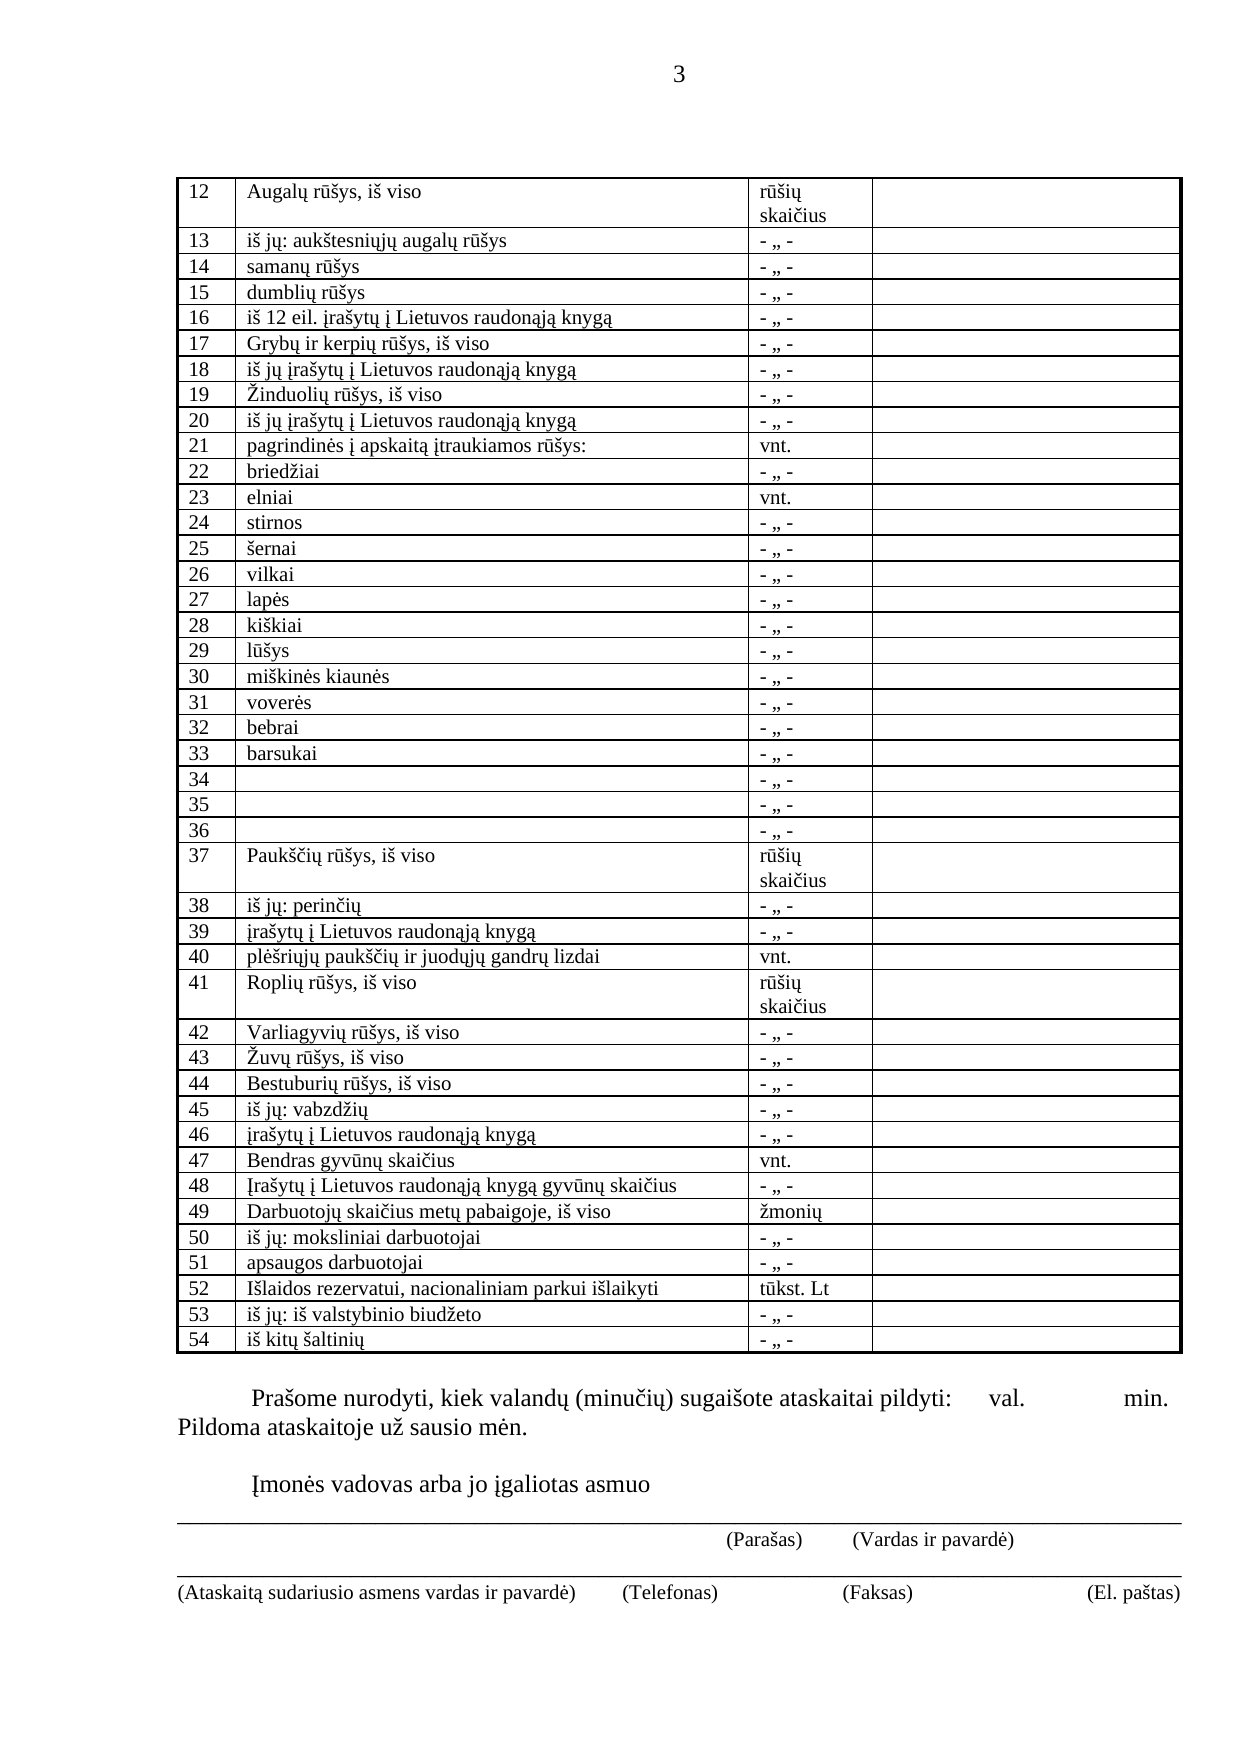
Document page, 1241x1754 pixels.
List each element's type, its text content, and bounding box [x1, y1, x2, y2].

table_cell [873, 562, 1179, 586]
table_cell [873, 919, 1179, 943]
table_cell - „ - [749, 408, 872, 432]
table_cell [873, 1148, 1179, 1172]
table_cell Žuvų rūšys, iš viso [236, 1045, 748, 1069]
table_cell Paukščių rūšys, iš viso [236, 843, 748, 892]
text Prašome nurodyti, kiek valandų (minučių) sugaišote ataskaitai pildyti: val. min. Pildoma ataskaitoje už sausio mėn. [177, 1383, 1181, 1441]
table_cell šernai [236, 536, 748, 560]
table_cell briedžiai [236, 459, 748, 483]
table_cell lūšys [236, 638, 748, 662]
table_cell 17 [179, 331, 235, 355]
table_cell [873, 510, 1179, 534]
table_cell 34 [179, 767, 235, 791]
table_cell 52 [179, 1276, 235, 1300]
table_cell iš jų: iš valstybinio biudžeto [236, 1302, 748, 1326]
table_cell vnt. [749, 485, 872, 509]
table_cell rūšių skaičius [749, 843, 872, 892]
table_cell lapės [236, 587, 748, 611]
table_cell - „ - [749, 613, 872, 637]
table_cell 16 [179, 305, 235, 329]
table_cell 39 [179, 919, 235, 943]
table_cell [873, 792, 1179, 816]
table_cell 54 [179, 1327, 235, 1351]
table_cell rūšių skaičius [749, 179, 872, 227]
table_cell [873, 1020, 1179, 1044]
table_cell 33 [179, 741, 235, 765]
table_cell 27 [179, 587, 235, 611]
table_cell 20 [179, 408, 235, 432]
table_cell - „ - [749, 1122, 872, 1146]
table_cell - „ - [749, 792, 872, 816]
table_cell įrašytų į Lietuvos raudonąją knygą [236, 1122, 748, 1146]
table_cell dumblių rūšys [236, 280, 748, 304]
table_cell [873, 357, 1179, 381]
table_cell 24 [179, 510, 235, 534]
table_cell 43 [179, 1045, 235, 1069]
table_cell 36 [179, 818, 235, 842]
table_cell 40 [179, 945, 235, 968]
table_cell Augalų rūšys, iš viso [236, 179, 748, 227]
table_cell [873, 179, 1179, 227]
table_cell stirnos [236, 510, 748, 534]
table_cell [873, 485, 1179, 509]
table_cell - „ - [749, 1045, 872, 1069]
table_cell 25 [179, 536, 235, 560]
table_cell - „ - [749, 1071, 872, 1095]
table_cell [873, 305, 1179, 329]
table_cell 30 [179, 664, 235, 688]
table_cell - „ - [749, 254, 872, 278]
table_cell 31 [179, 690, 235, 714]
table_cell - „ - [749, 510, 872, 534]
table_cell [873, 254, 1179, 278]
table_cell - „ - [749, 1327, 872, 1351]
table_cell [873, 970, 1179, 1018]
table_cell 44 [179, 1071, 235, 1095]
table_cell 32 [179, 715, 235, 739]
table_cell plėšriųjų paukščių ir juodųjų gandrų lizdai [236, 945, 748, 968]
table_cell - „ - [749, 382, 872, 406]
table_cell Įrašytų į Lietuvos raudonąją knygą gyvūnų skaičius [236, 1173, 748, 1197]
table_cell 19 [179, 382, 235, 406]
table_cell - „ - [749, 280, 872, 304]
table_cell iš jų įrašytų į Lietuvos raudonąją knygą [236, 408, 748, 432]
table_cell pagrindinės į apskaitą įtraukiamos rūšys: [236, 433, 748, 457]
table_cell [873, 1250, 1179, 1274]
table_cell tūkst. Lt [749, 1276, 872, 1300]
table_cell - „ - [749, 536, 872, 560]
table_cell [873, 1225, 1179, 1249]
table_cell iš jų: moksliniai darbuotojai [236, 1225, 748, 1249]
table_cell 48 [179, 1173, 235, 1197]
table_cell 53 [179, 1302, 235, 1326]
table_cell [873, 408, 1179, 432]
table_cell Varliagyvių rūšys, iš viso [236, 1020, 748, 1044]
table_cell [873, 767, 1179, 791]
table_cell [873, 459, 1179, 483]
table_cell [873, 433, 1179, 457]
table_cell 35 [179, 792, 235, 816]
table_cell kiškiai [236, 613, 748, 637]
table_cell [873, 382, 1179, 406]
table_cell - „ - [749, 690, 872, 714]
table_cell - „ - [749, 664, 872, 688]
table_cell [873, 1327, 1179, 1351]
table_cell - „ - [749, 562, 872, 586]
table_cell 38 [179, 893, 235, 917]
table_cell [873, 280, 1179, 304]
table_cell iš kitų šaltinių [236, 1327, 748, 1351]
table_cell 12 [179, 179, 235, 227]
table_cell - „ - [749, 893, 872, 917]
text (Parašas) (Vardas ir pavardė) [652, 1527, 1181, 1551]
table_cell [873, 1071, 1179, 1095]
table_cell Išlaidos rezervatui, nacionaliniam parkui išlaikyti [236, 1276, 748, 1300]
table_cell [873, 1173, 1179, 1197]
table_cell 18 [179, 357, 235, 381]
table_cell [873, 638, 1179, 662]
table_cell - „ - [749, 1250, 872, 1274]
table_cell [873, 893, 1179, 917]
table_cell miškinės kiaunės [236, 664, 748, 688]
table_cell barsukai [236, 741, 748, 765]
table_cell 13 [179, 228, 235, 252]
table_cell voverės [236, 690, 748, 714]
table_cell - „ - [749, 305, 872, 329]
table_cell 42 [179, 1020, 235, 1044]
table_cell Bendras gyvūnų skaičius [236, 1148, 748, 1172]
table_cell iš 12 eil. įrašytų į Lietuvos raudonąją knygą [236, 305, 748, 329]
table_cell [873, 1097, 1179, 1121]
table_cell - „ - [749, 1097, 872, 1121]
table_cell 26 [179, 562, 235, 586]
table_cell 46 [179, 1122, 235, 1146]
table_cell [873, 228, 1179, 252]
table_cell - „ - [749, 1173, 872, 1197]
table_cell Grybų ir kerpių rūšys, iš viso [236, 331, 748, 355]
table_cell [873, 1302, 1179, 1326]
table_cell - „ - [749, 1302, 872, 1326]
table_cell 47 [179, 1148, 235, 1172]
table_cell 50 [179, 1225, 235, 1249]
table_cell 14 [179, 254, 235, 278]
table_cell žmonių [749, 1199, 872, 1223]
table_cell - „ - [749, 587, 872, 611]
table_cell [873, 945, 1179, 968]
table_cell - „ - [749, 1225, 872, 1249]
table_cell vnt. [749, 945, 872, 968]
table_cell 45 [179, 1097, 235, 1121]
table_cell [873, 1276, 1179, 1300]
table_cell - „ - [749, 741, 872, 765]
table_cell Darbuotojų skaičius metų pabaigoje, iš viso [236, 1199, 748, 1223]
table_cell iš jų: aukštesniųjų augalų rūšys [236, 228, 748, 252]
table_cell [873, 331, 1179, 355]
table_cell [873, 843, 1179, 892]
table_cell 28 [179, 613, 235, 637]
table_cell 21 [179, 433, 235, 457]
table_cell 37 [179, 843, 235, 892]
table_cell [873, 715, 1179, 739]
table_cell vnt. [749, 433, 872, 457]
table_cell - „ - [749, 459, 872, 483]
table_cell [873, 1122, 1179, 1146]
text (Ataskaitą sudariusio asmens vardas ir pavardė) (Telefonas) (Faksas) (El. paštas) [177, 1580, 1181, 1604]
table_cell - „ - [749, 715, 872, 739]
table_cell vnt. [749, 1148, 872, 1172]
table_cell Bestuburių rūšys, iš viso [236, 1071, 748, 1095]
table_cell [236, 767, 748, 791]
table_cell elniai [236, 485, 748, 509]
table_cell [873, 1199, 1179, 1223]
table_cell - „ - [749, 638, 872, 662]
table_cell Žinduolių rūšys, iš viso [236, 382, 748, 406]
table_cell 49 [179, 1199, 235, 1223]
table_cell [873, 741, 1179, 765]
table_cell vilkai [236, 562, 748, 586]
table_cell - „ - [749, 357, 872, 381]
table_cell [873, 1045, 1179, 1069]
table_cell Roplių rūšys, iš viso [236, 970, 748, 1018]
table_cell apsaugos darbuotojai [236, 1250, 748, 1274]
table_cell 22 [179, 459, 235, 483]
table_cell [873, 818, 1179, 842]
table_cell - „ - [749, 767, 872, 791]
table_cell 15 [179, 280, 235, 304]
text Įmonės vadovas arba jo įgaliotas asmuo [177, 1469, 1181, 1498]
table_cell 51 [179, 1250, 235, 1274]
table_cell - „ - [749, 331, 872, 355]
table_cell - „ - [749, 1020, 872, 1044]
table_cell bebrai [236, 715, 748, 739]
table_cell 29 [179, 638, 235, 662]
table_cell [873, 690, 1179, 714]
table_cell [873, 664, 1179, 688]
table_cell [873, 613, 1179, 637]
table_cell iš jų įrašytų į Lietuvos raudonąją knygą [236, 357, 748, 381]
table_cell [873, 587, 1179, 611]
table_cell 23 [179, 485, 235, 509]
table_cell samanų rūšys [236, 254, 748, 278]
table_cell - „ - [749, 818, 872, 842]
table_cell - „ - [749, 228, 872, 252]
table_cell [873, 536, 1179, 560]
table_cell [236, 792, 748, 816]
table_cell [236, 818, 748, 842]
table_cell 41 [179, 970, 235, 1018]
table_cell iš jų: perinčių [236, 893, 748, 917]
table_cell iš jų: vabzdžių [236, 1097, 748, 1121]
table_cell rūšių skaičius [749, 970, 872, 1018]
table_cell įrašytų į Lietuvos raudonąją knygą [236, 919, 748, 943]
table_cell - „ - [749, 919, 872, 943]
